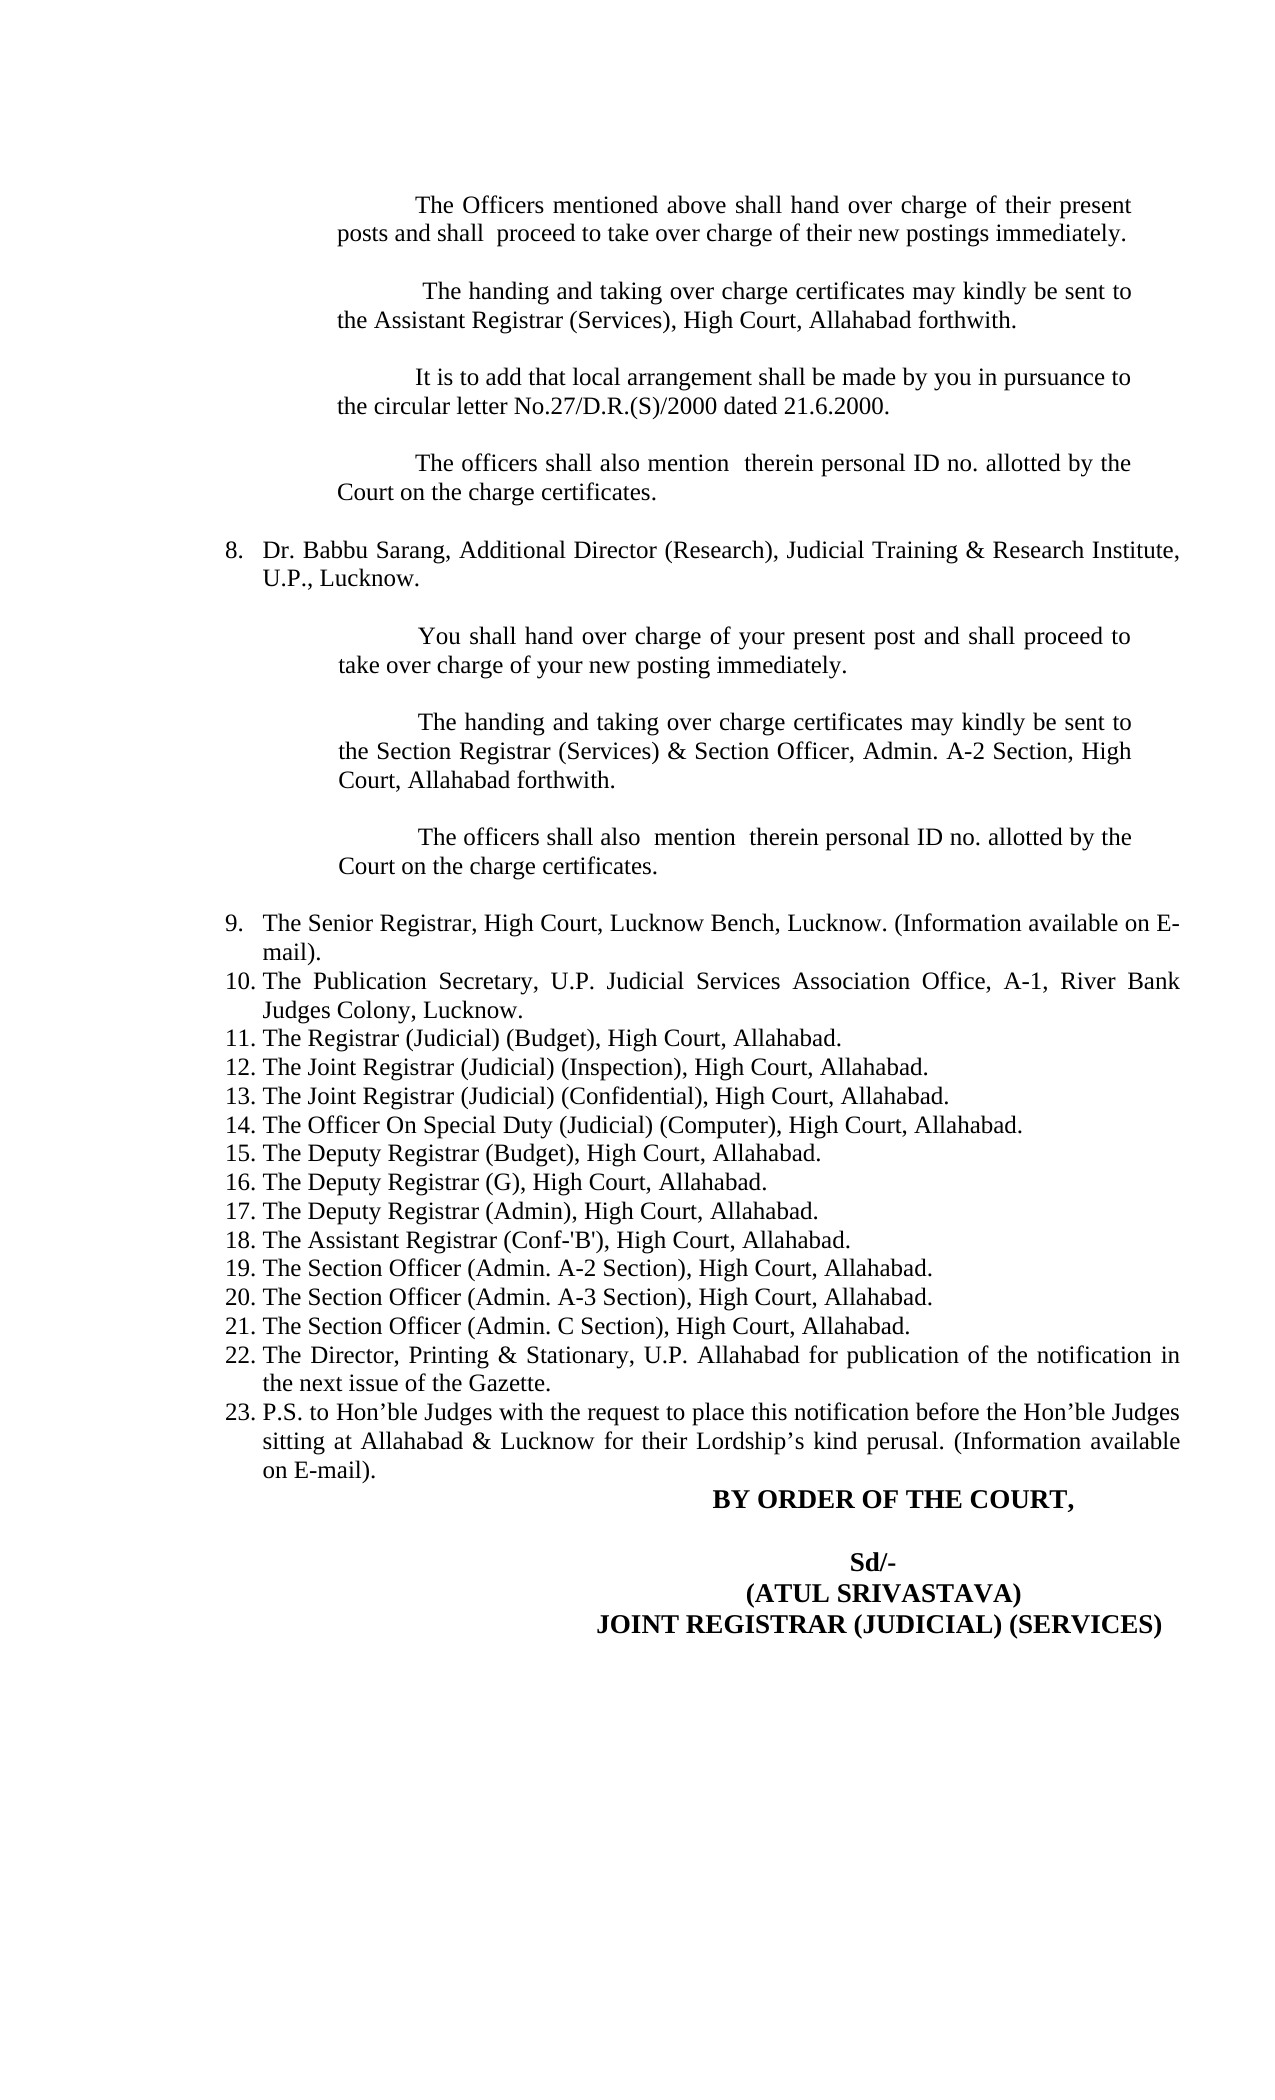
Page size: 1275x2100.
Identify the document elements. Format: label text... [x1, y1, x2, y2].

text (ATUL SRIVASTAVA) [187, 1577, 1181, 1608]
text You shall hand over charge of your present post and shall proceed to take over charge of your new posting immediately. [338, 621, 1132, 678]
list The Senior Registrar, High Court, Lucknow Bench, Lucknow. (Information available on E-mail). [225, 908, 1181, 966]
list The Joint Registrar (Judicial) (Inspection), High Court, Allahabad. [225, 1052, 1181, 1081]
list The Section Officer (Admin. A-2 Section), High Court, Allahabad. [225, 1253, 1181, 1282]
list The Section Officer (Admin. C Section), High Court, Allahabad. [225, 1311, 1181, 1340]
list P.S. to Hon’ble Judges with the request to place this notification before the Hon’ble Judges sitting at Allahabad & Lucknow for their Lordship’s kind perusal. (Information available on E-mail). [225, 1397, 1181, 1483]
text It is to add that local arrangement shall be made by you in pursuance to the circular letter No.27/D.R.(S)/2000 dated 21.6.2000. [337, 362, 1133, 420]
list The Section Officer (Admin. A-3 Section), High Court, Allahabad. [225, 1282, 1181, 1311]
text The handing and taking over charge certificates may kindly be sent to the Section Registrar (Services) & Section Officer, Admin. A-2 Section, High Court, Allahabad forthwith. [338, 707, 1133, 793]
text JOINT REGISTRAR (JUDICIAL) (SERVICES) [187, 1608, 1181, 1639]
list The Registrar (Judicial) (Budget), High Court, Allahabad. [225, 1023, 1181, 1052]
text The officers shall also mention therein personal ID no. allotted by the Court on the charge certificates. [337, 448, 1133, 506]
text The officers shall also mention therein personal ID no. allotted by the Court on the charge certificates. [338, 822, 1133, 880]
list Dr. Babbu Sarang, Additional Director (Research), Judicial Training & Research Institute, U.P., Lucknow. [225, 535, 1181, 592]
text The handing and taking over charge certificates may kindly be sent to the Assistant Registrar (Services), High Court, Allahabad forthwith. [337, 276, 1133, 333]
list The Joint Registrar (Judicial) (Confidential), High Court, Allahabad. [225, 1081, 1181, 1110]
list The Officer On Special Duty (Judicial) (Computer), High Court, Allahabad. [225, 1110, 1181, 1138]
list The Deputy Registrar (G), High Court, Allahabad. [225, 1167, 1181, 1196]
list The Publication Secretary, U.P. Judicial Services Association Office, A-1, River Bank Judges Colony, Lucknow. [225, 966, 1181, 1023]
list The Assistant Registrar (Conf-'B'), High Court, Allahabad. [225, 1225, 1181, 1253]
list BY ORDER OF THE COURT, [225, 1483, 1181, 1514]
text Sd/- [187, 1546, 1183, 1577]
text The Officers mentioned above shall hand over charge of their present posts and shall proceed to take over charge of their new postings immediately. [337, 190, 1133, 247]
list The Deputy Registrar (Admin), High Court, Allahabad. [225, 1196, 1181, 1225]
list The Director, Printing & Stationary, U.P. Allahabad for publication of the notification in the next issue of the Gazette. [225, 1340, 1181, 1397]
list The Deputy Registrar (Budget), High Court, Allahabad. [225, 1138, 1181, 1167]
